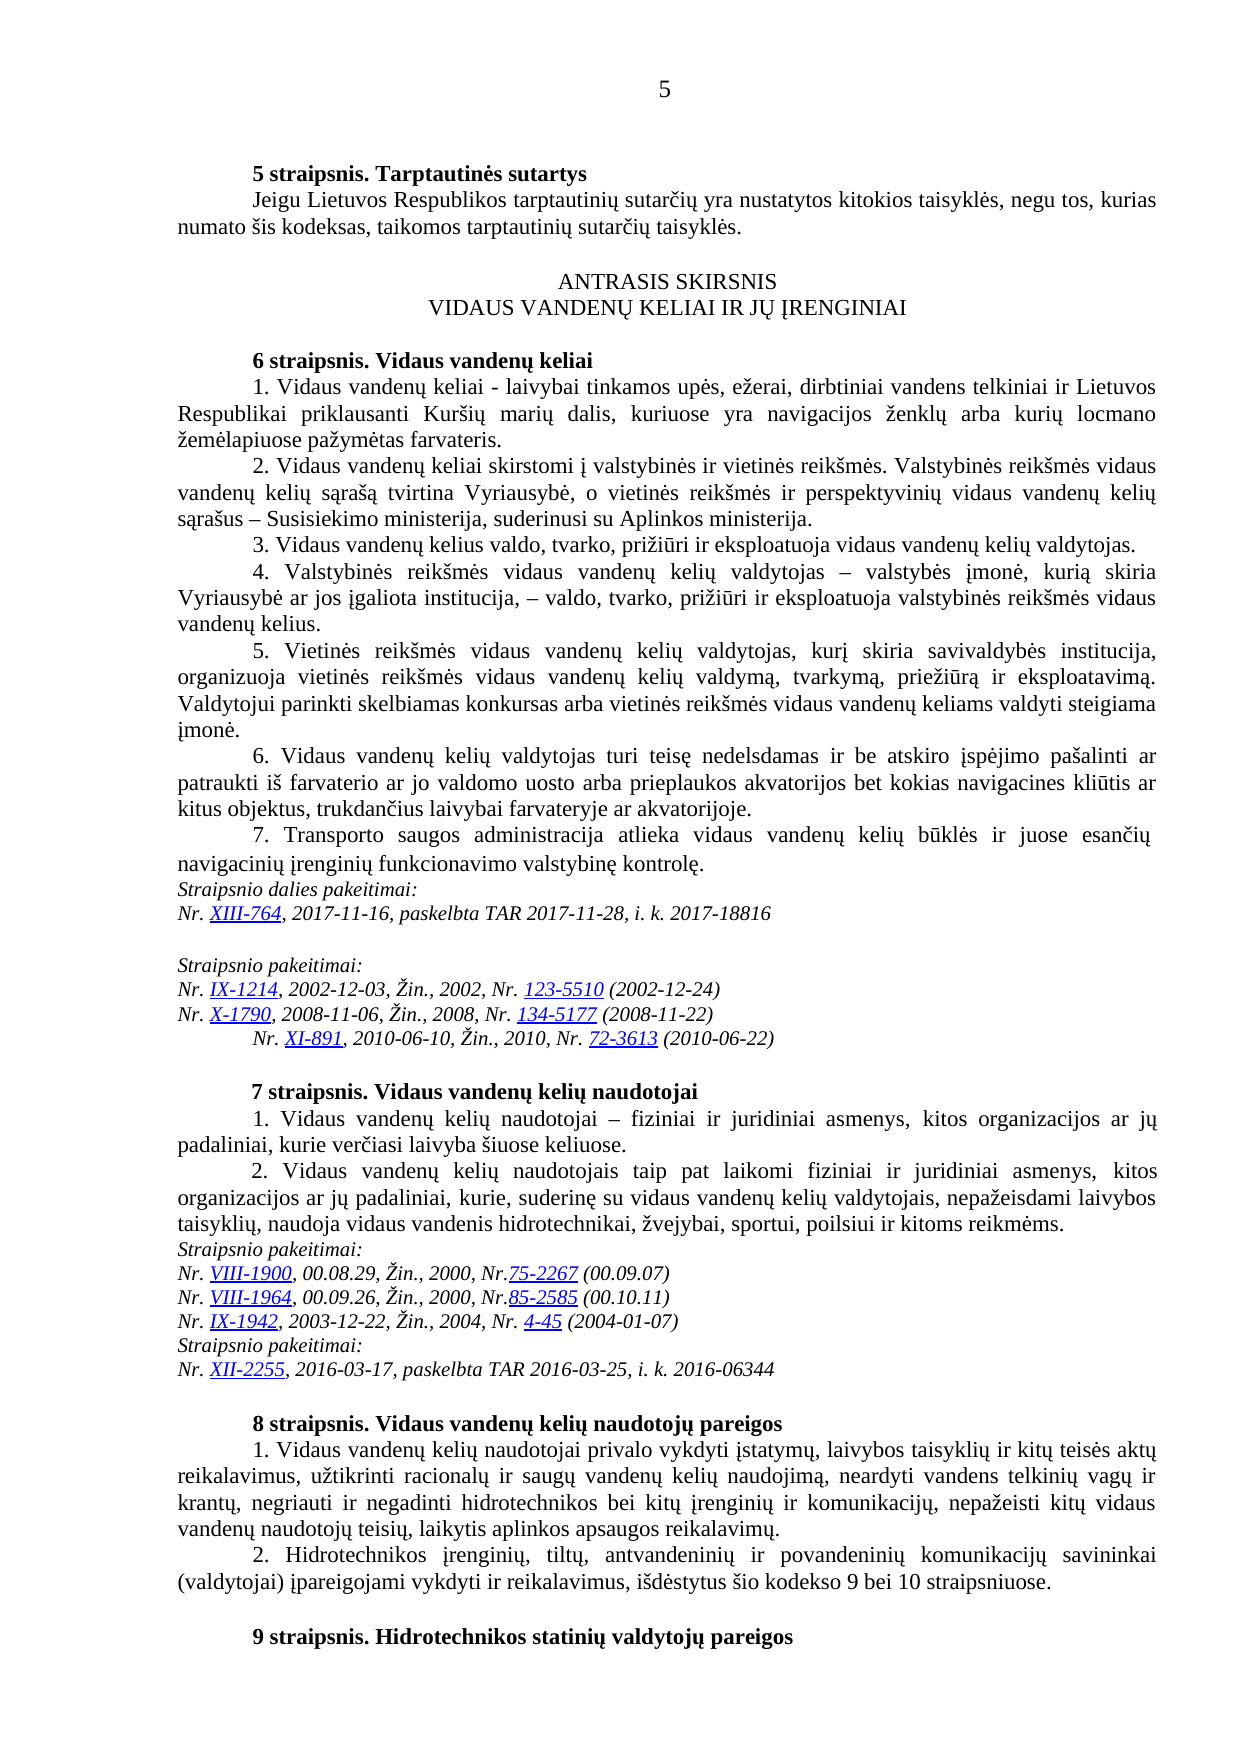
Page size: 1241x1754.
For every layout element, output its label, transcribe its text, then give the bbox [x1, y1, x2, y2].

text Jeigu Lietuvos Respublikos tarptautinių sutarčių yra nustatytos kitokios taisyklės, negu tos, kurias numato šis kodeksas, taikomos tarptautinių sutarčių taisyklės. [177, 186, 1158, 239]
text ANTRASIS SKIRSNIS [177, 268, 1158, 294]
text Nr. XIII-764, 2017-11-16, paskelbta TAR 2017-11-28, i. k. 2017-18816 [177, 901, 1152, 924]
text 2. Vidaus vandenų kelių naudotojais taip pat laikomi fiziniai ir juridiniai asmenys, kitos organizacijos ar jų padaliniai, kurie, suderinę su vidaus vandenų kelių valdytojais, nepažeisdami laivybos taisyklių, naudoja vidaus vandenis hidrotechnikai, žvejybai, sportui, poilsiui ir kitoms reikmėms. [177, 1157, 1158, 1236]
text Nr. X-1790, 2008-11-06, Žin., 2008, Nr. 134-5177 (2008-11-22) [177, 1001, 1158, 1026]
text VIDAUS VANDENŲ KELIAI IR JŲ ĮRENGINIAI [177, 294, 1158, 321]
text 2. Vidaus vandenų keliai skirstomi į valstybinės ir vietinės reikšmės. Valstybinės reikšmės vidaus vandenų kelių sąrašą tvirtina Vyriausybė, o vietinės reikšmės ir perspektyvinių vidaus vandenų kelių sąrašus – Susisiekimo ministerija, suderinusi su Aplinkos ministerija. [177, 452, 1158, 531]
text 6. Vidaus vandenų kelių valdytojas turi teisę nedelsdamas ir be atskiro įspėjimo pašalinti ar patraukti iš farvaterio ar jo valdomo uosto arba prieplaukos akvatorijos bet kokias navigacines kliūtis ar kitus objektus, trukdančius laivybai farvateryje ar akvatorijoje. [177, 742, 1158, 821]
text 5. Vietinės reikšmės vidaus vandenų kelių valdytojas, kurį skiria savivaldybės institucija, organizuoja vietinės reikšmės vidaus vandenų kelių valdymą, tvarkymą, priežiūrą ir eksploatavimą. Valdytojui parinkti skelbiamas konkursas arba vietinės reikšmės vidaus vandenų keliams valdyti steigiama įmonė. [177, 637, 1158, 742]
text Straipsnio pakeitimai: [177, 1236, 1158, 1261]
text 4. Valstybinės reikšmės vidaus vandenų kelių valdytojas – valstybės įmonė, kurią skiria Vyriausybė ar jos įgaliota institucija, – valdo, tvarko, prižiūri ir eksploatuoja valstybinės reikšmės vidaus vandenų kelius. [177, 558, 1158, 637]
text 5 straipsnis. Tarptautinės sutartys [177, 160, 1158, 186]
text Nr. IX-1942, 2003-12-22, Žin., 2004, Nr. 4-45 (2004-01-07) [177, 1309, 1158, 1333]
text 1. Vidaus vandenų kelių naudotojai – fiziniai ir juridiniai asmenys, kitos organizacijos ar jų padaliniai, kurie verčiasi laivyba šiuose keliuose. [177, 1105, 1158, 1157]
text 3. Vidaus vandenų kelius valdo, tvarko, prižiūri ir eksploatuoja vidaus vandenų kelių valdytojas. [177, 531, 1158, 558]
text Nr. VIII-1964, 00.09.26, Žin., 2000, Nr.85-2585 (00.10.11) [177, 1284, 1158, 1309]
text Straipsnio pakeitimai: [177, 953, 1158, 977]
text 7. Transporto saugos administracija atlieka vidaus vandenų kelių būklės ir juose esančių navigacinių įrenginių funkcionavimo valstybinę kontrolę. [177, 821, 1152, 876]
text Straipsnio dalies pakeitimai: [177, 876, 1152, 901]
text 7 straipsnis. Vidaus vandenų kelių naudotojai [177, 1078, 1152, 1105]
text Straipsnio pakeitimai: [177, 1333, 1152, 1357]
text Nr. VIII-1900, 00.08.29, Žin., 2000, Nr.75-2267 (00.09.07) [177, 1261, 1158, 1284]
text 2. Hidrotechnikos įrenginių, tiltų, antvandeninių ir povandeninių komunikacijų savininkai (valdytojai) įpareigojami vykdyti ir reikalavimus, išdėstytus šio kodekso 9 bei 10 straipsniuose. [177, 1541, 1158, 1594]
text 1. Vidaus vandenų keliai - laivybai tinkamos upės, ežerai, dirbtiniai vandens telkiniai ir Lietuvos Respublikai priklausanti Kuršių marių dalis, kuriuose yra navigacijos ženklų arba kurių locmano žemėlapiuose pažymėtas farvateris. [177, 373, 1158, 452]
text 8 straipsnis. Vidaus vandenų kelių naudotojų pareigos [177, 1409, 1158, 1436]
text 9 straipsnis. Hidrotechnikos statinių valdytojų pareigos [177, 1623, 1158, 1649]
text Nr. XII-2255, 2016-03-17, paskelbta TAR 2016-03-25, i. k. 2016-06344 [177, 1357, 1152, 1381]
text 1. Vidaus vandenų kelių naudotojai privalo vykdyti įstatymų, laivybos taisyklių ir kitų teisės aktų reikalavimus, užtikrinti racionalų ir saugų vandenų kelių naudojimą, neardyti vandens telkinių vagų ir krantų, negriauti ir negadinti hidrotechnikos bei kitų įrenginių ir komunikacijų, nepažeisti kitų vidaus vandenų naudotojų teisių, laikytis aplinkos apsaugos reikalavimų. [177, 1436, 1158, 1541]
text Nr. IX-1214, 2002-12-03, Žin., 2002, Nr. 123-5510 (2002-12-24) [177, 977, 1158, 1001]
text Nr. XI-891, 2010-06-10, Žin., 2010, Nr. 72-3613 (2010-06-22) [177, 1026, 1152, 1049]
text 6 straipsnis. Vidaus vandenų keliai [177, 347, 1158, 373]
